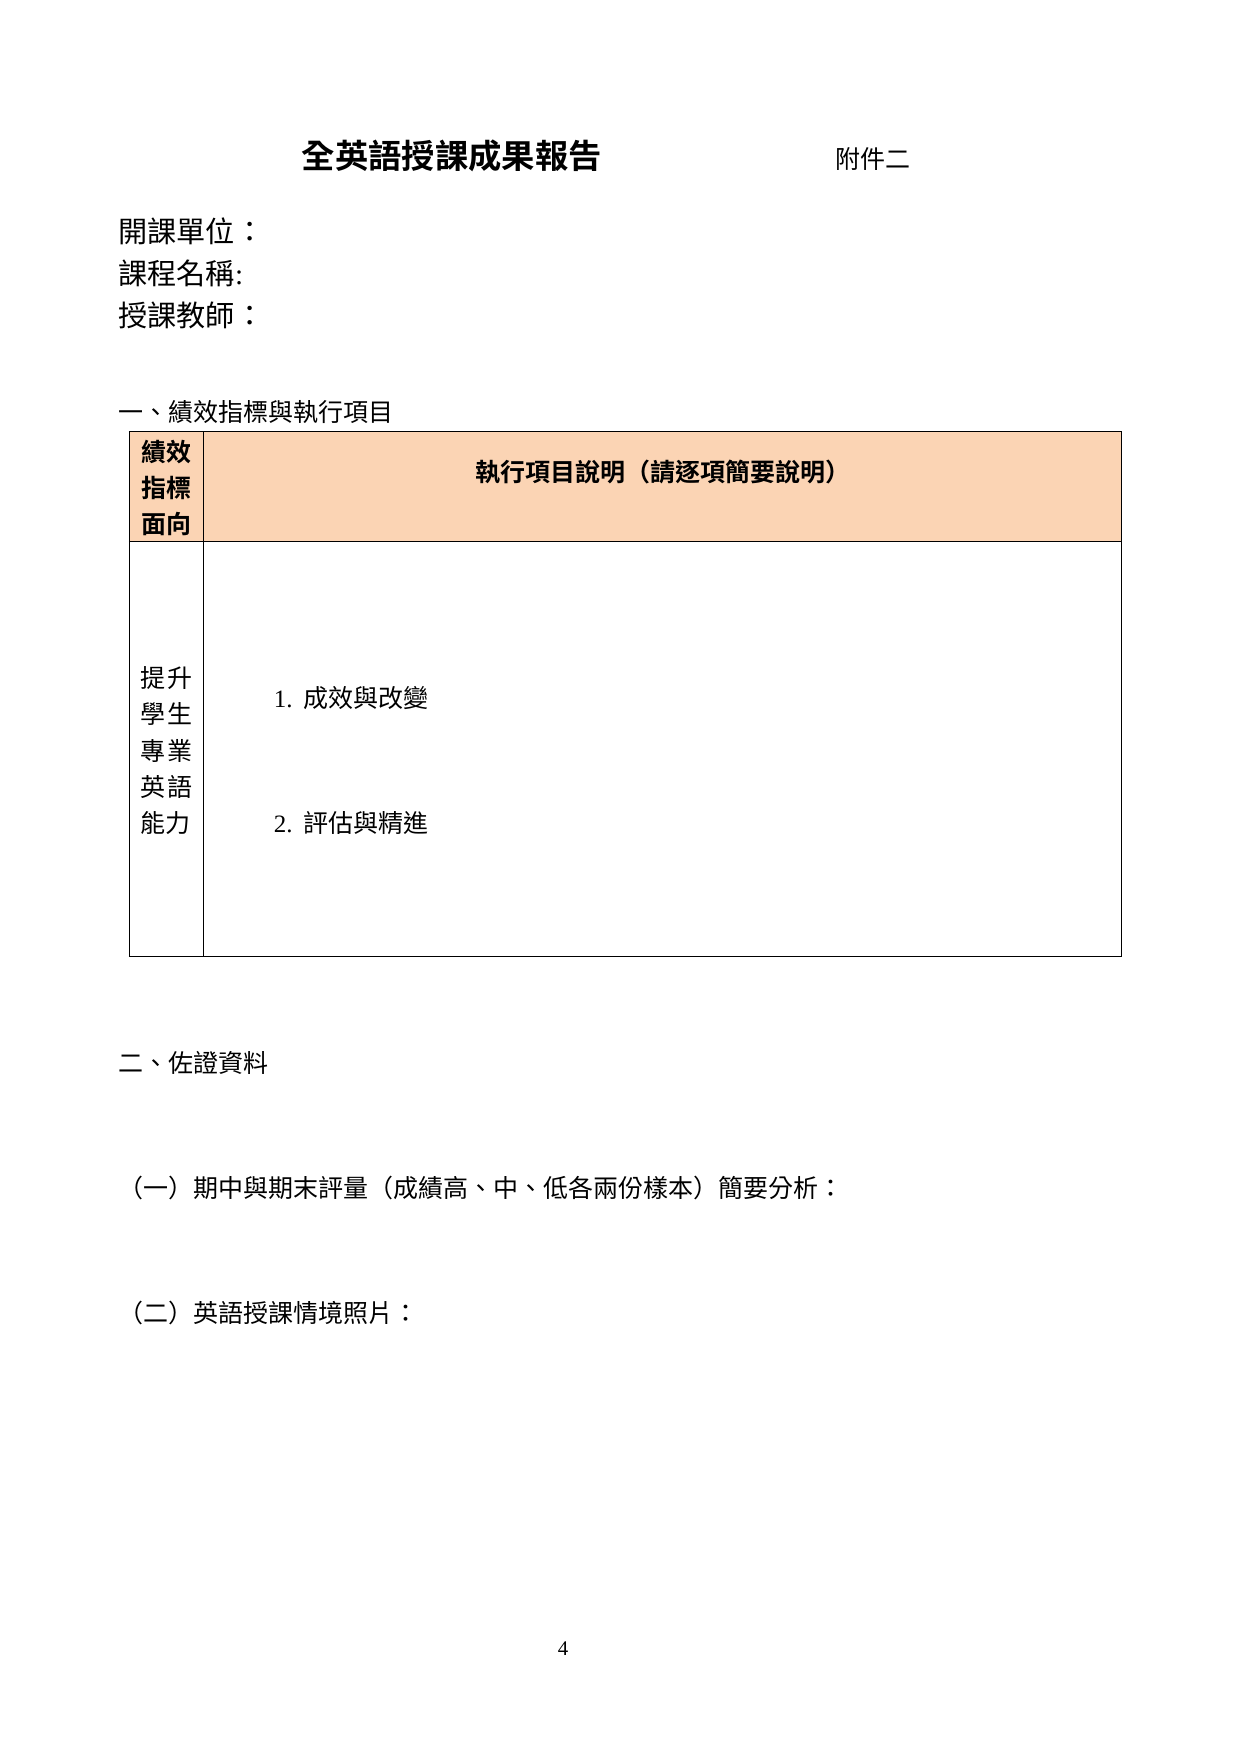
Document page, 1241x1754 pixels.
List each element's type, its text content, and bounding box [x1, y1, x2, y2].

table_header 執行項目說明（請逐項簡要說明） [204, 432, 1121, 541]
text （一）期中與期末評量（成績高、中、低各兩份樣本）簡要分析： [118, 1145, 1122, 1207]
text 全英語授課成果報告 附件二 [118, 112, 1122, 175]
table_cell 提升學生專業英語能力 [130, 542, 203, 956]
text （二）英語授課情境照片： [118, 1270, 1122, 1332]
text 開課單位： [118, 208, 1122, 251]
text 二、佐證資料 [118, 1020, 1122, 1082]
text 授課教師： [118, 293, 1122, 335]
table_header 績效指標面向 [130, 432, 203, 541]
text 課程名稱: [118, 251, 1122, 293]
table_cell 成效與改變 評估與精進 [204, 542, 1121, 956]
text 一、績效指標與執行項目 [118, 369, 1122, 431]
